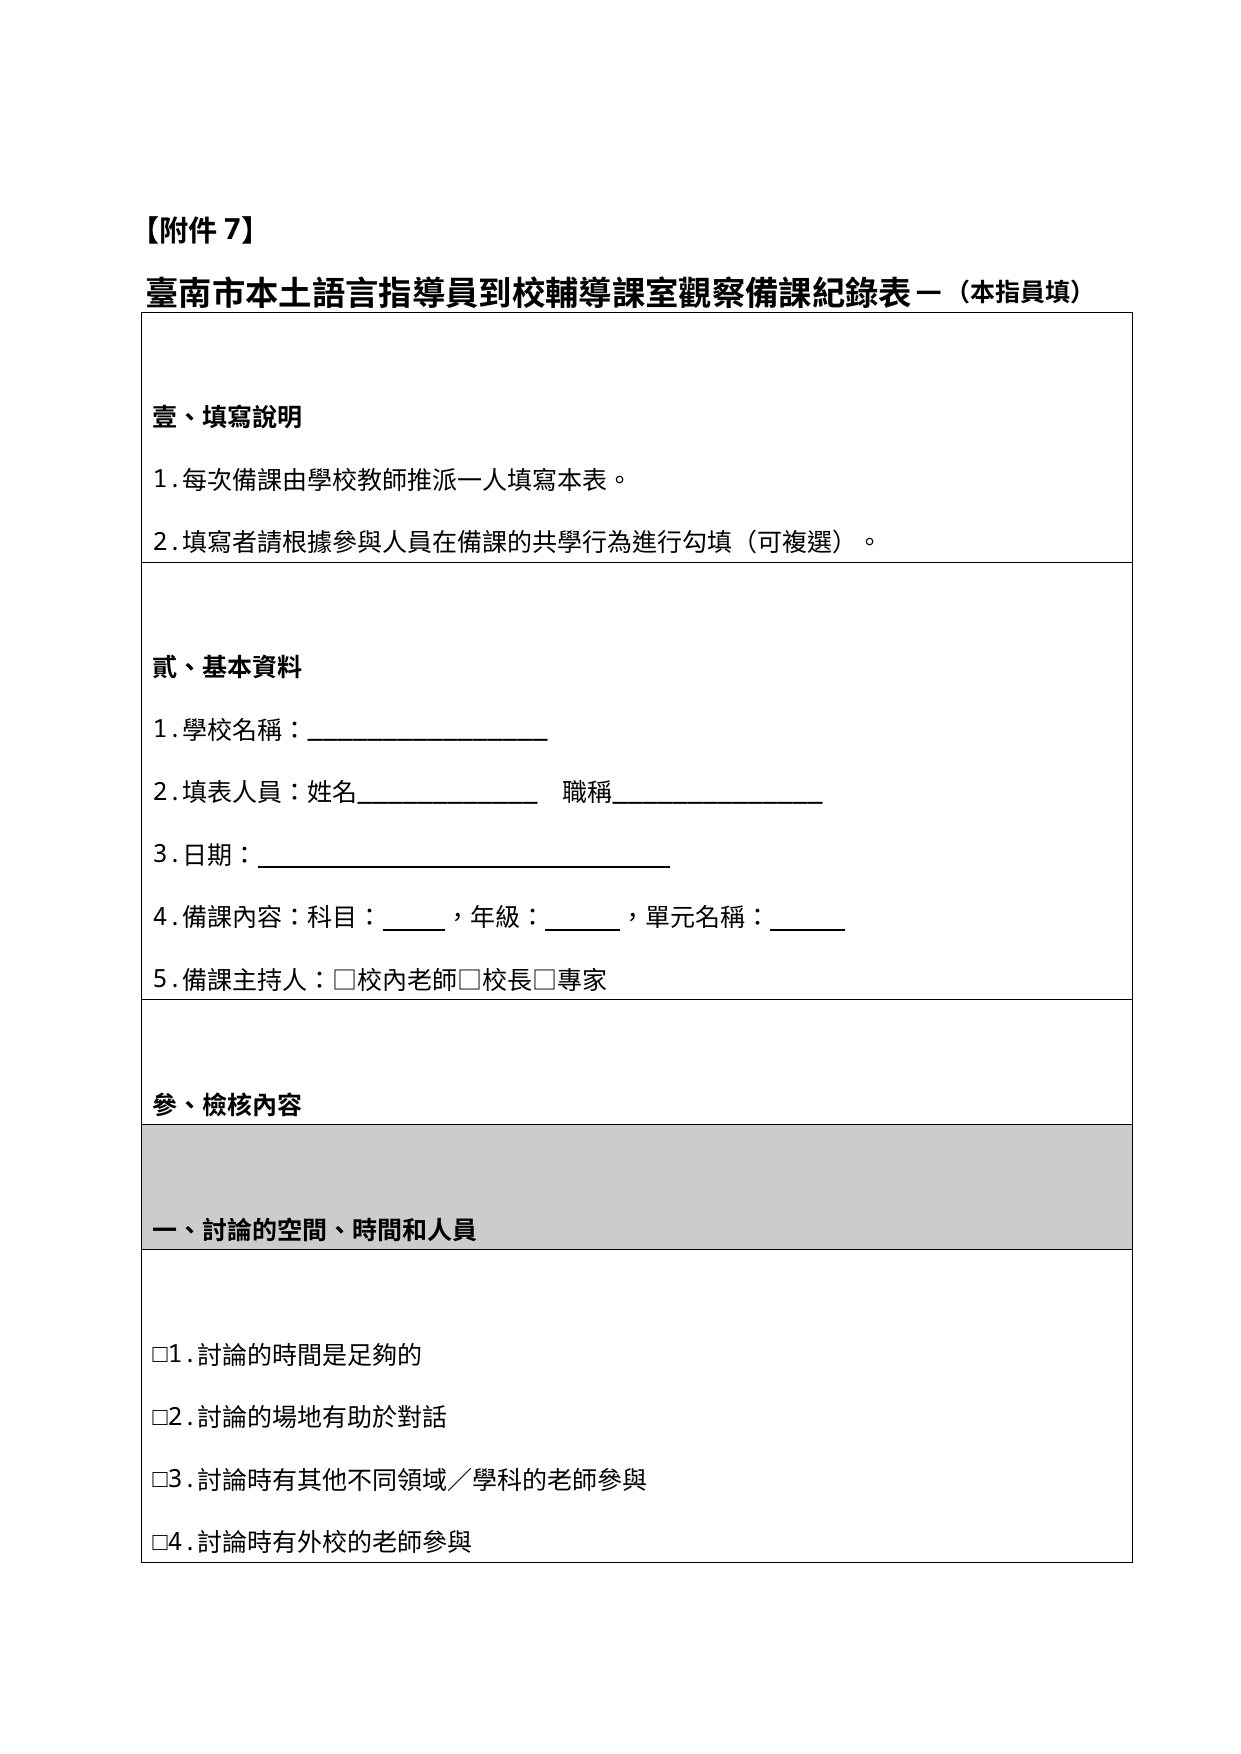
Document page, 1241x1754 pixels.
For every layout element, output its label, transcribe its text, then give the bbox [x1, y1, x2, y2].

table_cell □1.討論的時間是足夠的 □2.討論的場地有助於對話 □3.討論時有其他不同領域／學科的老師參與 □4.討論時有外校的老師參與 [142, 1250, 1132, 1562]
table_cell 一、討論的空間、時間和人員 [142, 1125, 1132, 1249]
table_header 填寫說明 1.每次備課由學校教師推派一人填寫本表。 2.填寫者請根據參與人員在備課的共學行為進行勾填（可複選）。 [142, 313, 1132, 562]
text 【附件7】 [130, 187, 1110, 249]
table_cell 貳、基本資料 1.學校名稱：________________ 2.填表人員：姓名____________ 職稱______________ 3.日期： 4.備課內容：科目： ，年級： ，單元名稱： 5.備課主持人：□校內老師□校長□專家 [142, 563, 1132, 999]
text 臺南市本土語言指導員到校輔導課室觀察備課紀錄表－（本指員填） [130, 249, 1110, 312]
table_cell 參、檢核內容 [142, 1000, 1132, 1124]
